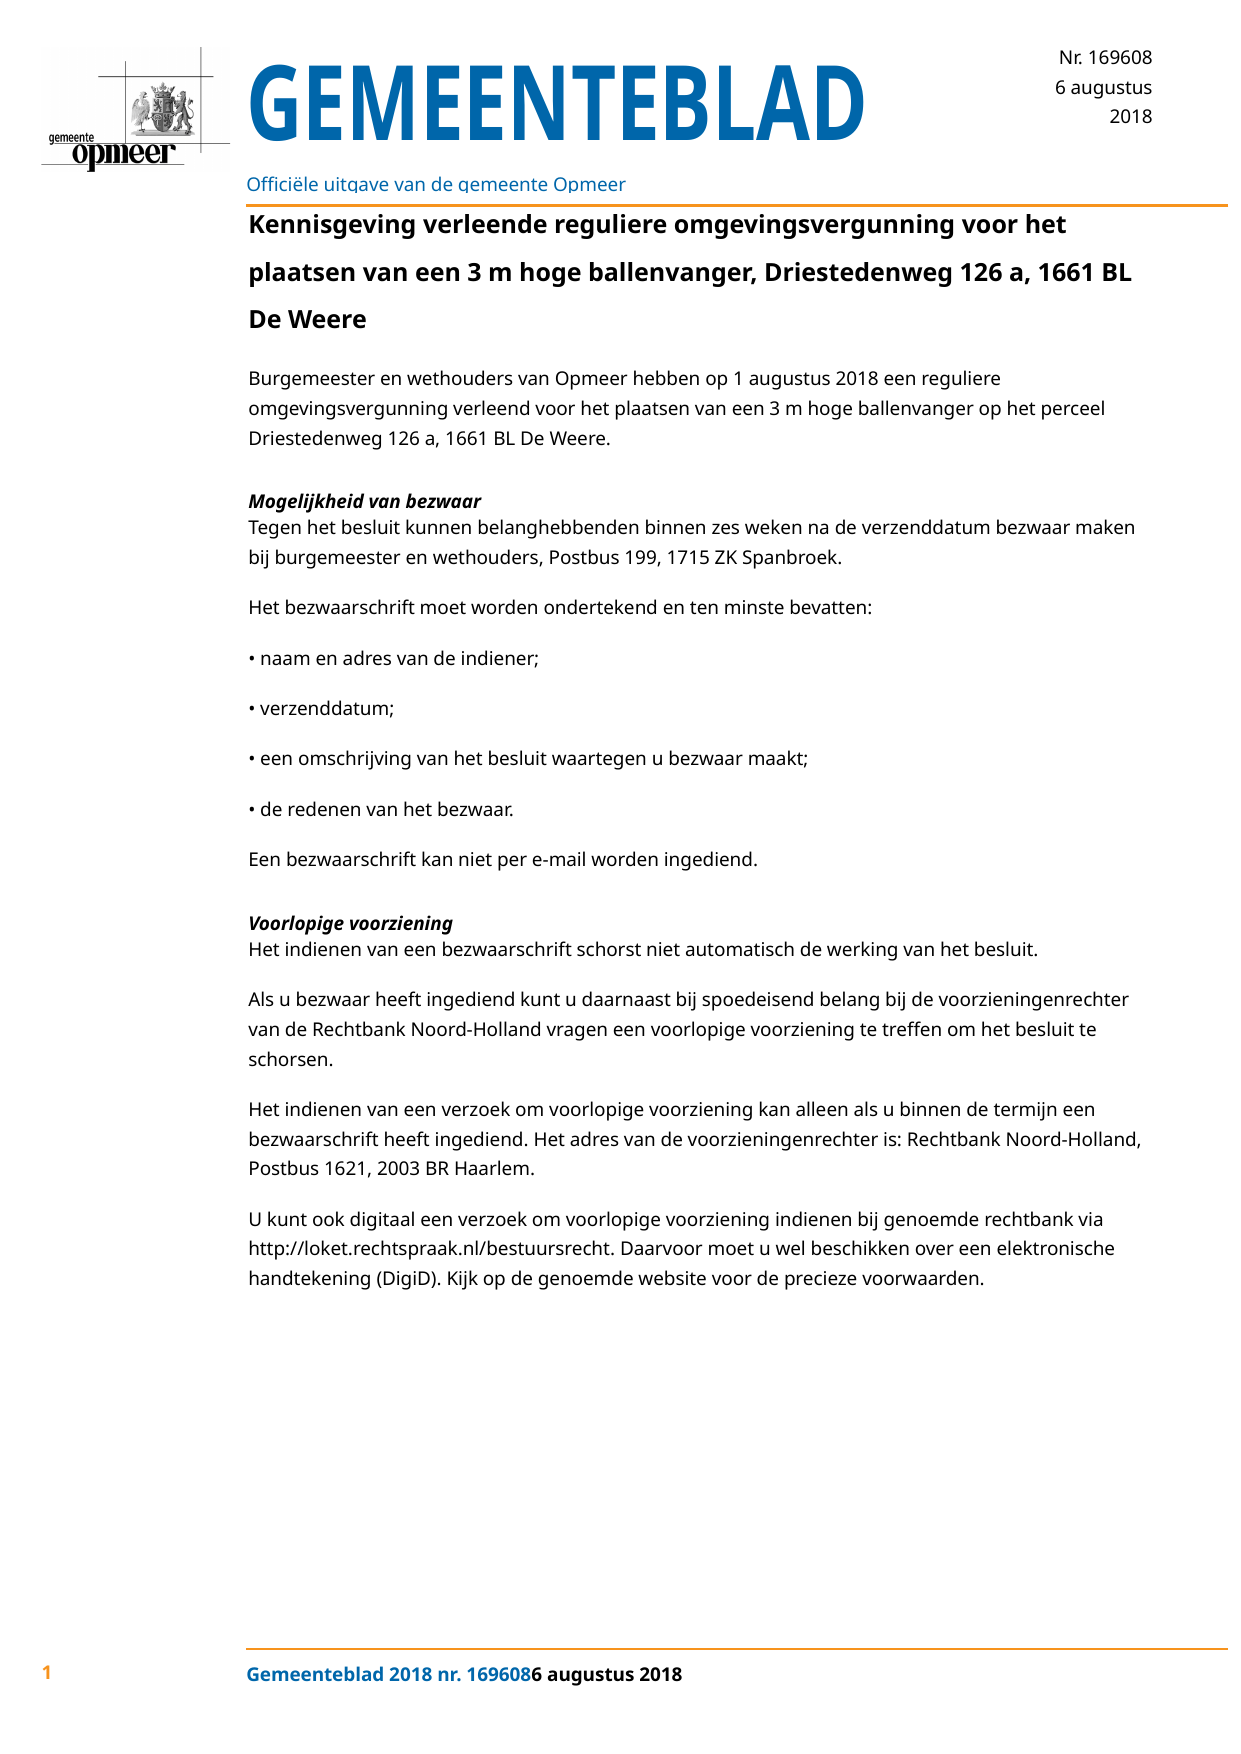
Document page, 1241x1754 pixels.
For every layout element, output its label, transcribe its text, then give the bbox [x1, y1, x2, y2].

text Tegen het besluit kunnen belanghebbenden binnen zes weken na de verzenddatum bezwaar maken bij burgemeester en wethouders, Postbus 199, 1715 ZK Spanbroek. [248, 514, 1152, 570]
text • de redenen van het bezwaar. [248, 796, 1152, 822]
text Een bezwaarschrift kan niet per e-mail worden ingediend. [248, 846, 1152, 872]
text Het bezwaarschrift moet worden ondertekend en ten minste bevatten: [248, 594, 1152, 620]
text Voorlopige voorziening [248, 910, 1152, 936]
text Mogelijkheid van bezwaar [248, 489, 1152, 514]
text • naam en adres van de indiener; [248, 645, 1152, 671]
text Kennisgeving verleende reguliere omgevingsvergunning voor het plaatsen van een 3 m hoge ballenvanger, Driestedenweg 126 a, 1661 BL De Weere [248, 207, 1152, 336]
text U kunt ook digitaal een verzoek om voorlopige voorziening indienen bij genoemde rechtbank via http://loket.rechtspraak.nl/bestuursrecht. Daarvoor moet u wel beschikken over een elektronische handtekening (DigiD). Kijk op de genoemde website voor de precieze voorwaarden. [248, 1206, 1152, 1291]
picture [41, 47, 231, 172]
text Het indienen van een verzoek om voorlopige voorziening kan alleen als u binnen de termijn een bezwaarschrift heeft ingediend. Het adres van de voorzieningenrechter is: Rechtbank Noord-Holland, Postbus 1621, 2003 BR Haarlem. [248, 1096, 1152, 1181]
text Als u bezwaar heeft ingediend kunt u daarnaast bij spoedeisend belang bij de voorzieningenrechter van de Rechtbank Noord-Holland vragen een voorlopige voorziening te treffen om het besluit te schorsen. [248, 987, 1152, 1071]
text • verzenddatum; [248, 695, 1152, 721]
text • een omschrijving van het besluit waartegen u bezwaar maakt; [248, 746, 1152, 771]
text Het indienen van een bezwaarschrift schorst niet automatisch de werking van het besluit. [248, 936, 1152, 962]
text Burgemeester en wethouders van Opmeer hebben op 1 augustus 2018 een reguliere omgevingsvergunning verleend voor het plaatsen van een 3 m hoge ballenvanger op het perceel Driestedenweg 126 a, 1661 BL De Weere. [248, 366, 1152, 450]
